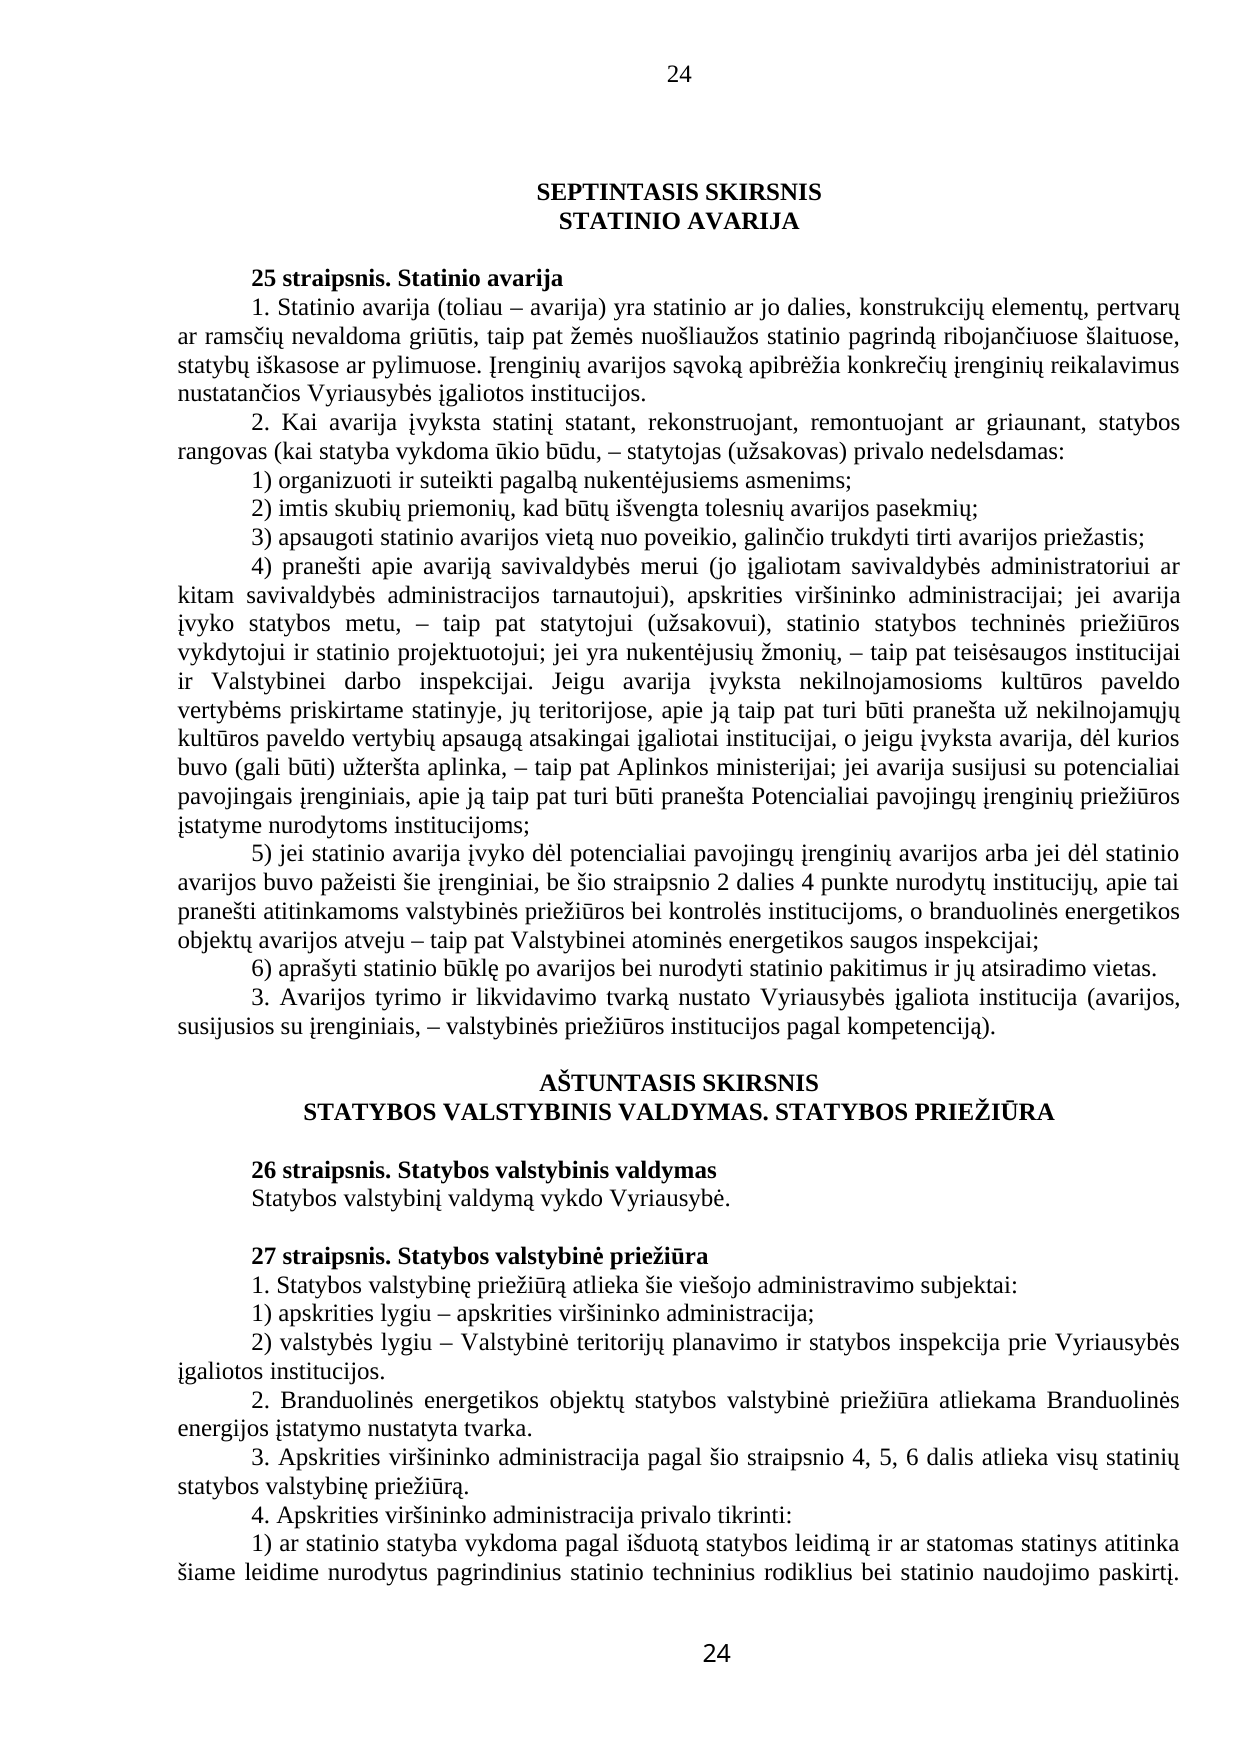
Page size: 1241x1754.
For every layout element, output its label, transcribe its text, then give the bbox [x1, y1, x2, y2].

text 2) valstybės lygiu – Valstybinė teritorijų planavimo ir statybos inspekcija prie Vyriausybės įgaliotos institucijos. [177, 1327, 1181, 1385]
text STATINIO AVARIJA [177, 206, 1181, 235]
text 3) apsaugoti statinio avarijos vietą nuo poveikio, galinčio trukdyti tirti avarijos priežastis; [177, 522, 1181, 551]
text 26 straipsnis. Statybos valstybinis valdymas [177, 1155, 1181, 1183]
text 1. Statybos valstybinę priežiūrą atlieka šie viešojo administravimo subjektai: [177, 1270, 1181, 1298]
text 3. Apskrities viršininko administracija pagal šio straipsnio 4, 5, 6 dalis atlieka visų statinių statybos valstybinę priežiūrą. [177, 1442, 1181, 1500]
text 2. Branduolinės energetikos objektų statybos valstybinė priežiūra atliekama Branduolinės energijos įstatymo nustatyta tvarka. [177, 1385, 1181, 1442]
text 4) pranešti apie avariją savivaldybės merui (jo įgaliotam savivaldybės administratoriui ar kitam savivaldybės administracijos tarnautojui), apskrities viršininko administracijai; jei avarija įvyko statybos metu, – taip pat statytojui (užsakovui), statinio statybos techninės priežiūros vykdytojui ir statinio projektuotojui; jei yra nukentėjusių žmonių, – taip pat teisėsaugos institucijai ir Valstybinei darbo inspekcijai. Jeigu avarija įvyksta nekilnojamosioms kultūros paveldo vertybėms priskirtame statinyje, jų teritorijose, apie ją taip pat turi būti pranešta už nekilnojamųjų kultūros paveldo vertybių apsaugą atsakingai įgaliotai institucijai, o jeigu įvyksta avarija, dėl kurios buvo (gali būti) užteršta aplinka, – taip pat Aplinkos ministerijai; jei avarija susijusi su potencialiai pavojingais įrenginiais, apie ją taip pat turi būti pranešta Potencialiai pavojingų įrenginių priežiūros įstatyme nurodytoms institucijoms; [177, 551, 1181, 838]
text 2) imtis skubių priemonių, kad būtų išvengta tolesnių avarijos pasekmių; [177, 493, 1181, 522]
text 1) ar statinio statyba vykdoma pagal išduotą statybos leidimą ir ar statomas statinys atitinka šiame leidime nurodytus pagrindinius statinio techninius rodiklius bei statinio naudojimo paskirtį. [177, 1528, 1181, 1586]
text 4. Apskrities viršininko administracija privalo tikrinti: [177, 1500, 1181, 1528]
text 27 straipsnis. Statybos valstybinė priežiūra [177, 1241, 1181, 1270]
text 1) apskrities lygiu – apskrities viršininko administracija; [177, 1298, 1181, 1327]
text 1. Statinio avarija (toliau – avarija) yra statinio ar jo dalies, konstrukcijų elementų, pertvarų ar ramsčių nevaldoma griūtis, taip pat žemės nuošliaužos statinio pagrindą ribojančiuose šlaituose, statybų iškasose ar pylimuose. Įrenginių avarijos sąvoką apibrėžia konkrečių įrenginių reikalavimus nustatančios Vyriausybės įgaliotos institucijos. [177, 292, 1181, 407]
text 2. Kai avarija įvyksta statinį statant, rekonstruojant, remontuojant ar griaunant, statybos rangovas (kai statyba vykdoma ūkio būdu, – statytojas (užsakovas) privalo nedelsdamas: [177, 407, 1181, 465]
text 5) jei statinio avarija įvyko dėl potencialiai pavojingų įrenginių avarijos arba jei dėl statinio avarijos buvo pažeisti šie įrenginiai, be šio straipsnio 2 dalies 4 punkte nurodytų institucijų, apie tai pranešti atitinkamoms valstybinės priežiūros bei kontrolės institucijoms, o branduolinės energetikos objektų avarijos atveju – taip pat Valstybinei atominės energetikos saugos inspekcijai; [177, 838, 1181, 953]
text 6) aprašyti statinio būklę po avarijos bei nurodyti statinio pakitimus ir jų atsiradimo vietas. [177, 953, 1181, 982]
text SEPTINTASIS SKIRSNIS [177, 177, 1181, 206]
text Statybos valstybinį valdymą vykdo Vyriausybė. [177, 1183, 1181, 1212]
text 3. Avarijos tyrimo ir likvidavimo tvarką nustato Vyriausybės įgaliota institucija (avarijos, susijusios su įrenginiais, – valstybinės priežiūros institucijos pagal kompetenciją). [177, 982, 1181, 1040]
text 1) organizuoti ir suteikti pagalbą nukentėjusiems asmenims; [177, 465, 1181, 493]
text STATYBOS VALSTYBINIS VALDYMAS. STATYBOS PRIEŽIŪRA [177, 1097, 1181, 1126]
text AŠTUNTASIS SKIRSNIS [177, 1068, 1181, 1097]
text 25 straipsnis. Statinio avarija [177, 263, 1181, 292]
